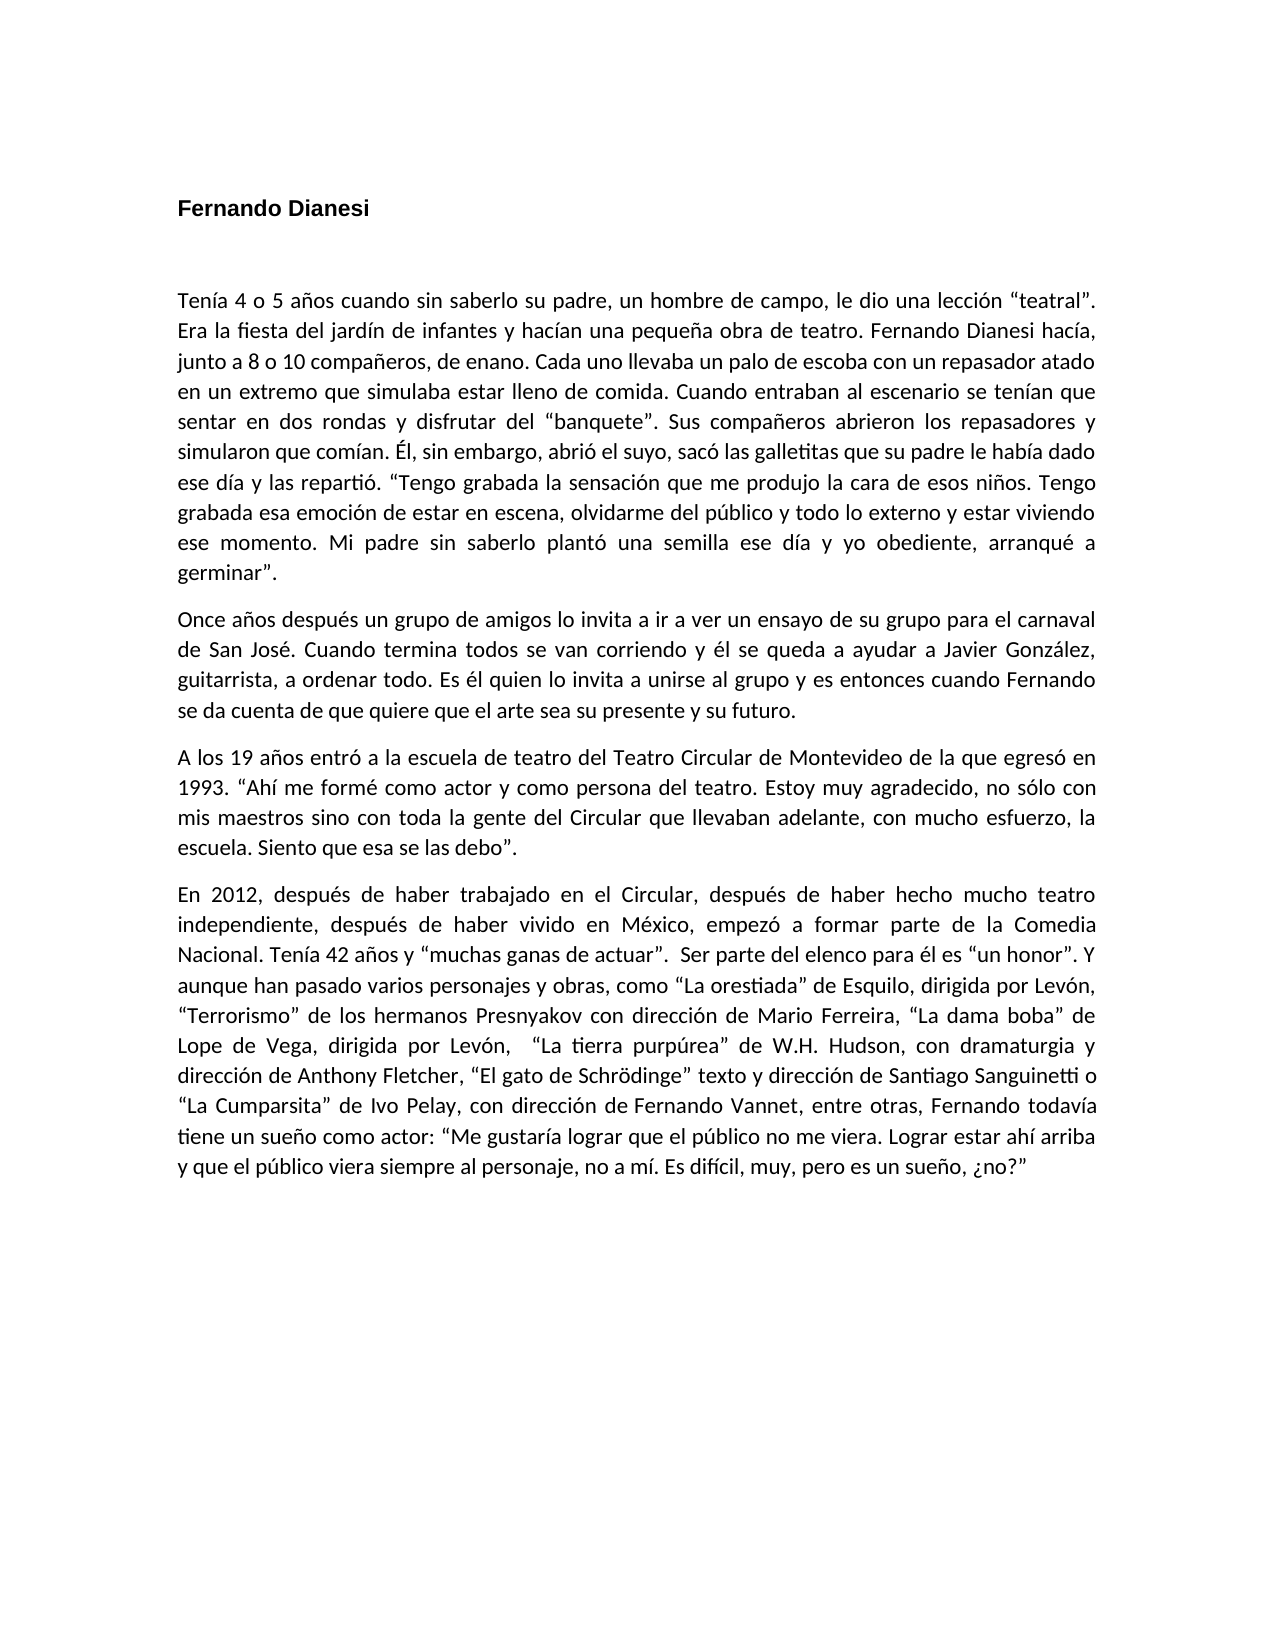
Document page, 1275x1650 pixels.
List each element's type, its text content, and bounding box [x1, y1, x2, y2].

text Fernando Dianesi [177, 194, 1098, 221]
text En 2012, después de haber trabajado en el Circular, después de haber hecho mucho teatro independiente, después de haber vivido en México, empezó a formar parte de la Comedia Nacional. Tenía 42 años y “muchas ganas de actuar”. Ser parte del elenco para él es “un honor”. Y aunque han pasado varios personajes y obras, como “La orestiada” de Esquilo, dirigida por Levón, “Terrorismo” de los hermanos Presnyakov con dirección de Mario Ferreira, “La dama boba” de Lope de Vega, dirigida por Levón, “La tierra purpúrea” de W.H. Hudson, con dramaturgia y dirección de Anthony Fletcher, “El gato de Schrödinge” texto y dirección de Santiago Sanguinetti o “La Cumparsita” de Ivo Pelay, con dirección de Fernando Vannet, entre otras, Fernando todavía tiene un sueño como actor: “Me gustaría lograr que el público no me viera. Lograr estar ahí arriba y que el público viera siempre al personaje, no a mí. Es difícil, muy, pero es un sueño, ¿no?” [177, 880, 1098, 1180]
text Tenía 4 o 5 años cuando sin saberlo su padre, un hombre de campo, le dio una lección “teatral”. Era la fiesta del jardín de infantes y hacían una pequeña obra de teatro. Fernando Dianesi hacía, junto a 8 o 10 compañeros, de enano. Cada uno llevaba un palo de escoba con un repasador atado en un extremo que simulaba estar lleno de comida. Cuando entraban al escenario se tenían que sentar en dos rondas y disfrutar del “banquete”. Sus compañeros abrieron los repasadores y simularon que comían. Él, sin embargo, abrió el suyo, sacó las galletitas que su padre le había dado ese día y las repartió. “Tengo grabada la sensación que me produjo la cara de esos niños. Tengo grabada esa emoción de estar en escena, olvidarme del público y todo lo externo y estar viviendo ese momento. Mi padre sin saberlo plantó una semilla ese día y yo obediente, arranqué a germinar”. [177, 286, 1098, 586]
text A los 19 años entró a la escuela de teatro del Teatro Circular de Montevideo de la que egresó en 1993. “Ahí me formé como actor y como persona del teatro. Estoy muy agradecido, no sólo con mis maestros sino con toda la gente del Circular que llevaban adelante, con mucho esfuerzo, la escuela. Siento que esa se las debo”. [177, 743, 1098, 861]
text Once años después un grupo de amigos lo invita a ir a ver un ensayo de su grupo para el carnaval de San José. Cuando termina todos se van corriendo y él se queda a ayudar a Javier González, guitarrista, a ordenar todo. Es él quien lo invita a unirse al grupo y es entonces cuando Fernando se da cuenta de que quiere que el arte sea su presente y su futuro. [177, 605, 1098, 724]
